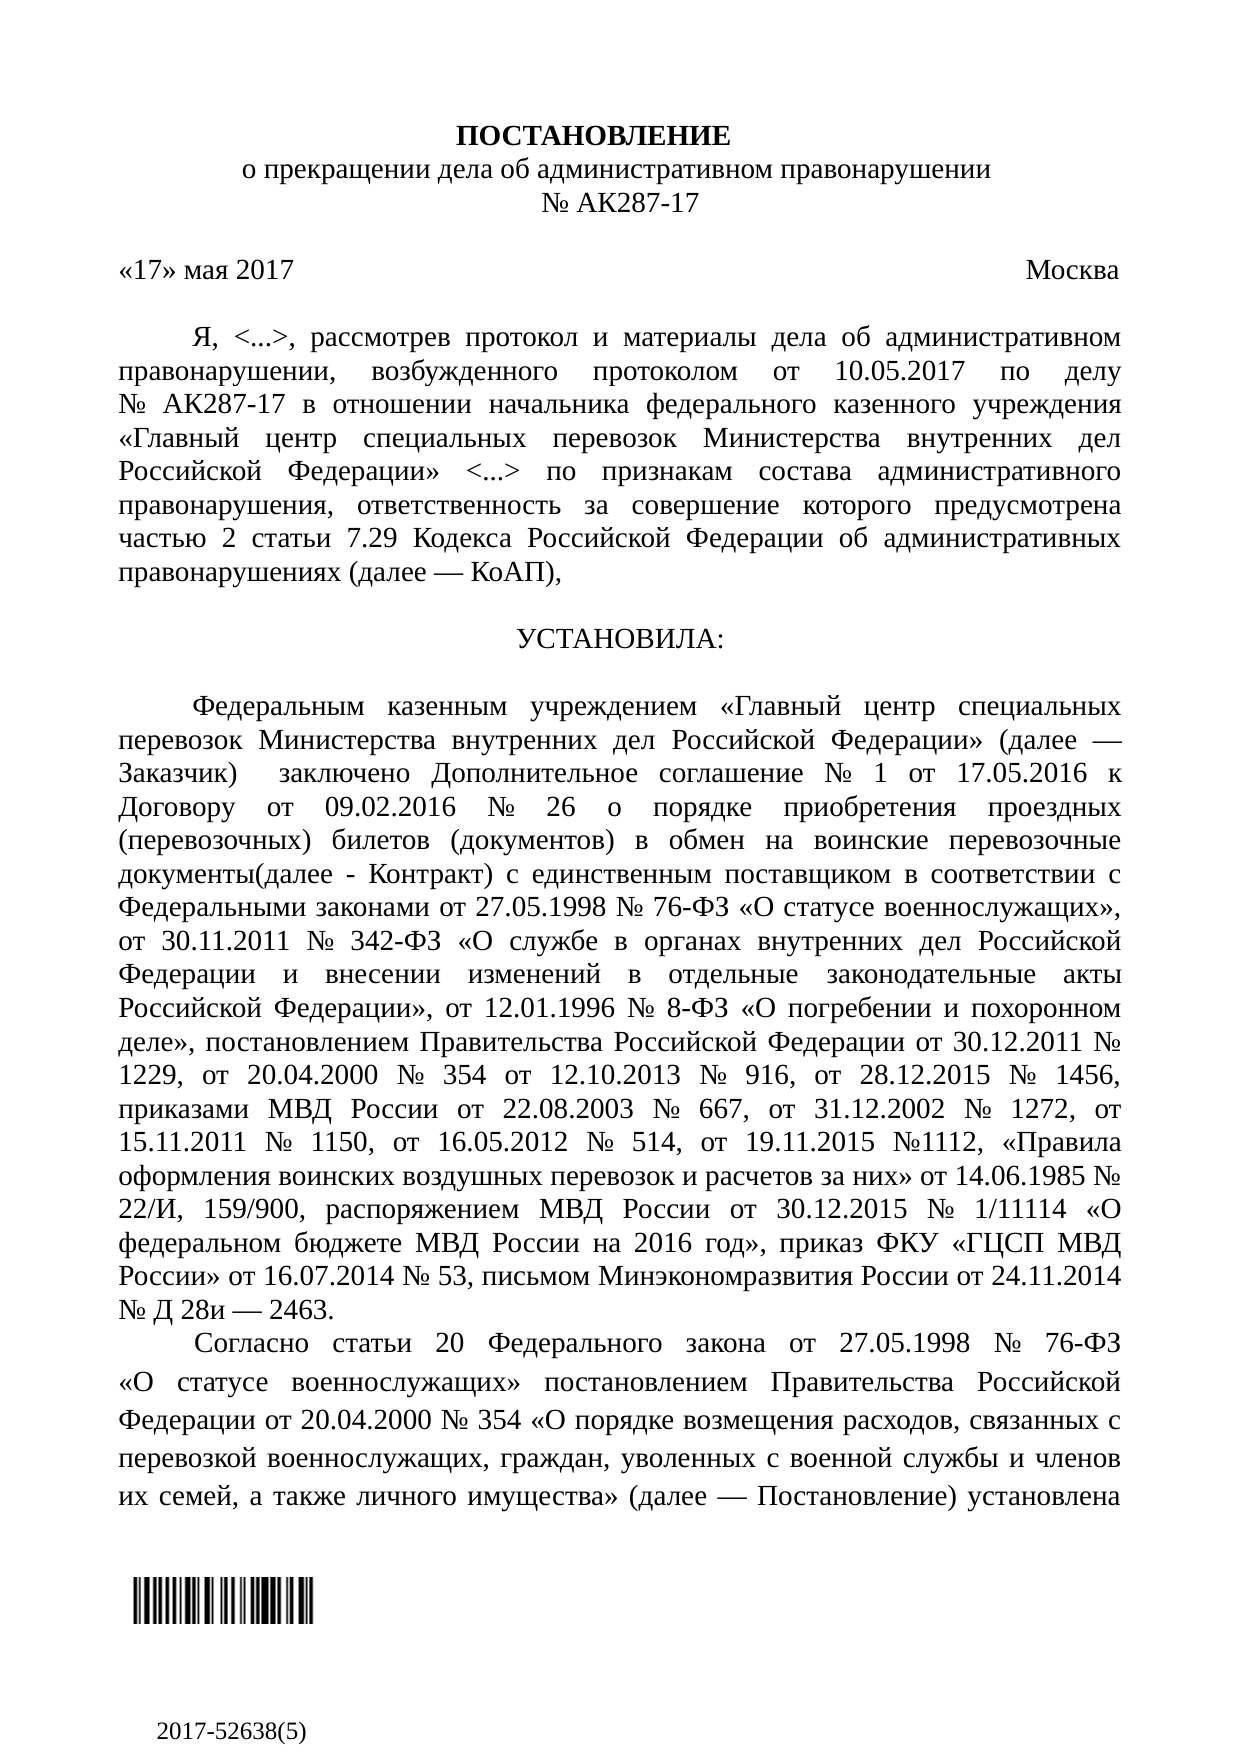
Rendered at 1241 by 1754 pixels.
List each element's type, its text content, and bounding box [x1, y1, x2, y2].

picture [118, 1577, 331, 1624]
text Федеральным казенным учреждением «Главный центр специальных перевозок Министерства внутренних дел Российской Федерации» (далее — Заказчик) заключено Дополнительное соглашение № 1 от 17.05.2016 к Договору от 09.02.2016 № 26 о порядке приобретения проездных (перевозочных) билетов (документов) в обмен на воинские перевозочные документы(далее - Контракт) с единственным поставщиком в соответствии с Федеральными законами от 27.05.1998 № 76-ФЗ «О статусе военнослужащих», от 30.11.2011 № 342-ФЗ «О службе в органах внутренних дел Российской Федерации и внесении изменений в отдельные законодательные акты Российской Федерации», от 12.01.1996 № 8-ФЗ «О погребении и похоронном деле», постановлением Правительства Российской Федерации от 30.12.2011 № 1229, от 20.04.2000 № 354 от 12.10.2013 № 916, от 28.12.2015 № 1456, приказами МВД России от 22.08.2003 № 667, от 31.12.2002 № 1272, от 15.11.2011 № 1150, от 16.05.2012 № 514, от 19.11.2015 №1112, «Правила оформления воинских воздушных перевозок и расчетов за них» от 14.06.1985 № 22/И, 159/900, распоряжением МВД России от 30.12.2015 № 1/11114 «О федеральном бюджете МВД России на 2016 год», приказ ФКУ «ГЦСП МВД России» от 16.07.2014 № 53, письмом Минэкономразвития России от 24.11.2014 № Д 28и — 2463. [118, 688, 1122, 1326]
text Я, <...>, рассмотрев протокол и материалы дела об административном правонарушении, возбужденного протоколом от 10.05.2017 по делу № АК287-17 в отношении начальника федерального казенного учреждения «Главный центр специальных перевозок Министерства внутренних дел Российской Федерации» <...> по признакам состава административного правонарушения, ответственность за совершение которого предусмотрена частью 2 статьи 7.29 Кодекса Российской Федерации об административных правонарушениях (далее — КоАП), [118, 319, 1122, 588]
text ПОСТАНОВЛЕНИЕ [117, 118, 1078, 152]
text о прекращении дела об административном правонарушении [118, 152, 1122, 185]
text УСТАНОВИЛА: [118, 621, 1122, 655]
text Согласно статьи 20 Федерального закона от 27.05.1998 № 76-ФЗ «О статусе военнослужащих» постановлением Правительства Российской Федерации от 20.04.2000 № 354 «О порядке возмещения расходов, связанных с перевозкой военнослужащих, граждан, уволенных с военной службы и членов их семей, а также личного имущества» (далее — Постановление) установлена [118, 1326, 1122, 1512]
text «17» мая 2017 Москва [118, 252, 1122, 286]
text № АК287-17 [118, 185, 1122, 219]
